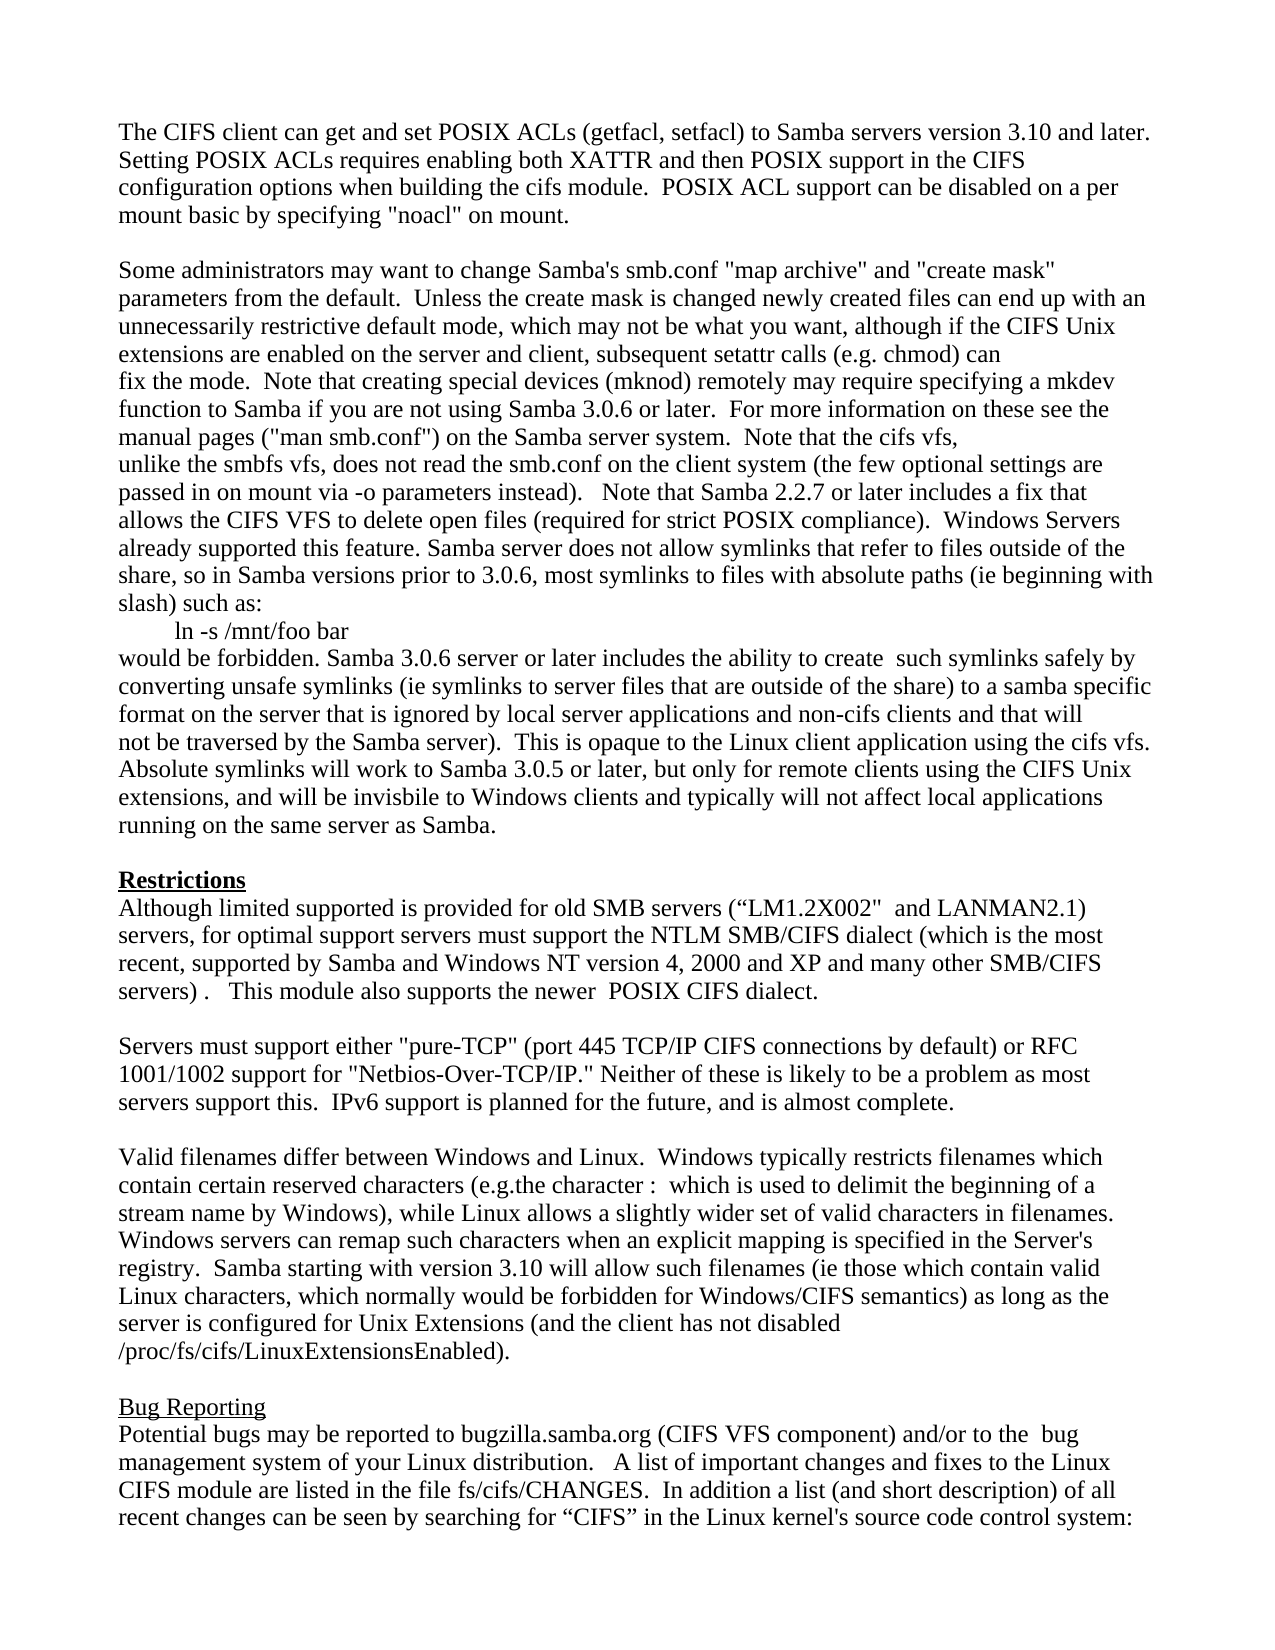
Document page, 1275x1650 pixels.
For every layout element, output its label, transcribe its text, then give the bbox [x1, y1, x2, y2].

text 1001/1002 support for "Netbios-Over-TCP/IP." Neither of these is likely to be a problem as most servers support this. IPv6 support is planned for the future, and is almost complete. [118, 1060, 1157, 1116]
text Bug Reporting [118, 1393, 1157, 1420]
text Potential bugs may be reported to bugzilla.samba.org (CIFS VFS component) and/or to the bug management system of your Linux distribution. A list of important changes and fixes to the Linux CIFS module are listed in the file fs/cifs/CHANGES. In addition a list (and short description) of all recent changes can be seen by searching for “CIFS” in the Linux kernel's source code control system: [118, 1420, 1157, 1531]
text Some administrators may want to change Samba's smb.conf "map archive" and "create mask" parameters from the default. Unless the create mask is changed newly created files can end up with an unnecessarily restrictive default mode, which may not be what you want, although if the CIFS Unix extensions are enabled on the server and client, subsequent setattr calls (e.g. chmod) can [118, 257, 1157, 367]
text Valid filenames differ between Windows and Linux. Windows typically restricts filenames which contain certain reserved characters (e.g.the character : which is used to delimit the beginning of a stream name by Windows), while Linux allows a slightly wider set of valid characters in filenames. Windows servers can remap such characters when an explicit mapping is specified in the Server's registry. Samba starting with version 3.10 will allow such filenames (ie those which contain valid Linux characters, which normally would be forbidden for Windows/CIFS semantics) as long as the server is configured for Unix Extensions (and the client has not disabled /proc/fs/cifs/LinuxExtensionsEnabled). [118, 1143, 1157, 1365]
text Restrictions [118, 866, 1157, 894]
text Servers must support either "pure-TCP" (port 445 TCP/IP CIFS connections by default) or RFC [118, 1032, 1157, 1060]
text not be traversed by the Samba server). This is opaque to the Linux client application using the cifs vfs. Absolute symlinks will work to Samba 3.0.5 or later, but only for remote clients using the CIFS Unix extensions, and will be invisbile to Windows clients and typically will not affect local applications running on the same server as Samba. [118, 728, 1157, 838]
text would be forbidden. Samba 3.0.6 server or later includes the ability to create such symlinks safely by converting unsafe symlinks (ie symlinks to server files that are outside of the share) to a samba specific format on the server that is ignored by local server applications and non-cifs clients and that will [118, 644, 1157, 728]
text fix the mode. Note that creating special devices (mknod) remotely may require specifying a mkdev function to Samba if you are not using Samba 3.0.6 or later. For more information on these see the manual pages ("man smb.conf") on the Samba server system. Note that the cifs vfs, [118, 367, 1157, 451]
text unlike the smbfs vfs, does not read the smb.conf on the client system (the few optional settings are passed in on mount via -o parameters instead). Note that Samba 2.2.7 or later includes a fix that allows the CIFS VFS to delete open files (required for strict POSIX compliance). Windows Servers already supported this feature. Samba server does not allow symlinks that refer to files outside of the share, so in Samba versions prior to 3.0.6, most symlinks to files with absolute paths (ie beginning with slash) such as: [118, 451, 1157, 617]
text The CIFS client can get and set POSIX ACLs (getfacl, setfacl) to Samba servers version 3.10 and later. Setting POSIX ACLs requires enabling both XATTR and then POSIX support in the CIFS configuration options when building the cifs module. POSIX ACL support can be disabled on a per mount basic by specifying "noacl" on mount. [118, 118, 1157, 229]
text Although limited supported is provided for old SMB servers (“LM1.2X002" and LANMAN2.1) servers, for optimal support servers must support the NTLM SMB/CIFS dialect (which is the most recent, supported by Samba and Windows NT version 4, 2000 and XP and many other SMB/CIFS servers) . This module also supports the newer POSIX CIFS dialect. [118, 894, 1157, 1005]
text ln -s /mnt/foo bar [118, 617, 1157, 644]
